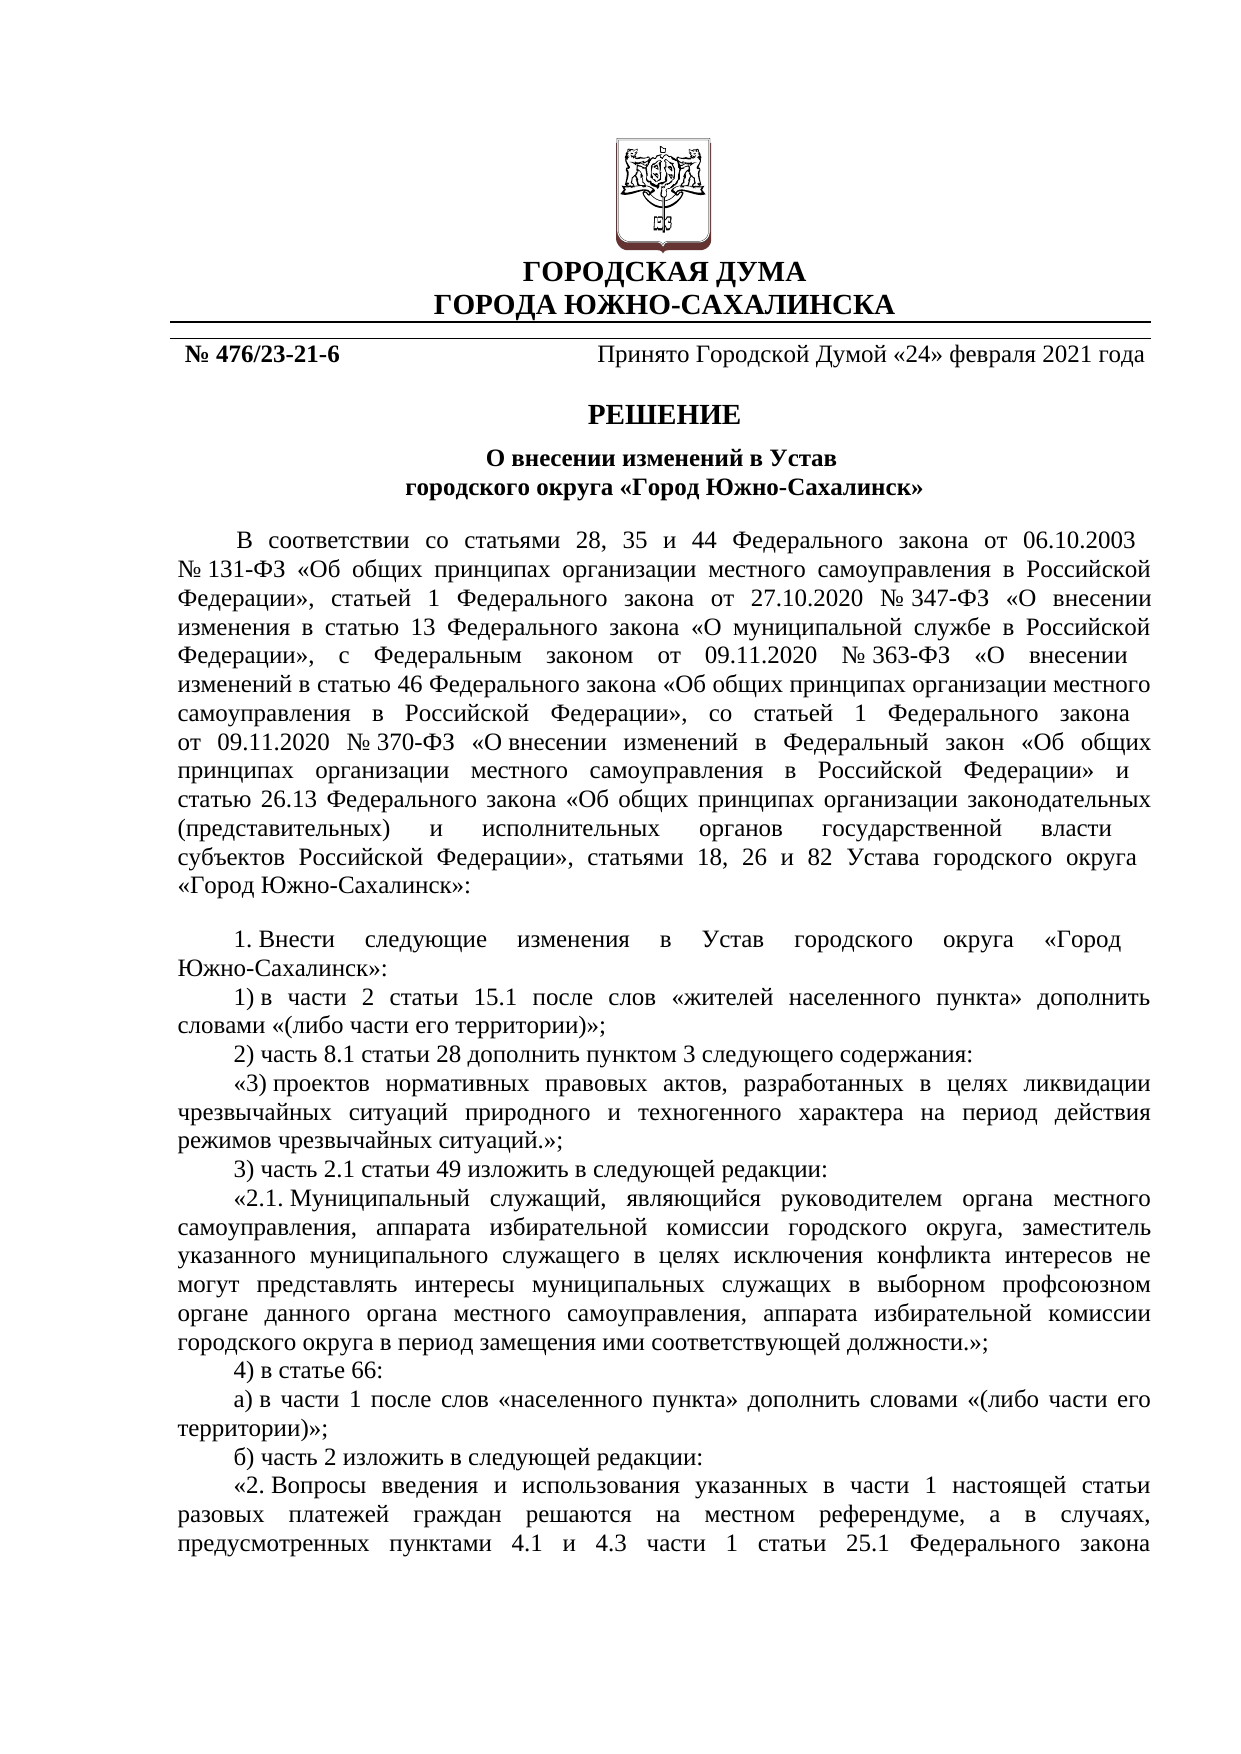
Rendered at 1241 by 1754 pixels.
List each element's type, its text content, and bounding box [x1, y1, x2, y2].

text 4) в статье 66: [177, 1355, 1152, 1384]
text РЕШЕНИЕ [177, 397, 1152, 430]
text «2. Вопросы введения и использования указанных в части 1 настоящей статьи разовых платежей граждан решаются на местном референдуме, а в случаях, предусмотренных пунктами 4.1 и 4.3 части 1 статьи 25.1 Федерального закона [177, 1470, 1152, 1557]
text 1. Внести следующие изменения в Устав городского округа «Город Южно-Сахалинск»: [177, 924, 1152, 982]
text «2.1. Муниципальный служащий, являющийся руководителем органа местного самоуправления, аппарата избирательной комиссии городского округа, заместитель указанного муниципального служащего в целях исключения конфликта интересов не могут представлять интересы муниципальных служащих в выборном профсоюзном органе данного органа местного самоуправления, аппарата избирательной комиссии городского округа в период замещения ими соответствующей должности.»; [177, 1183, 1152, 1355]
text О внесении изменений в Устав городского округа «Город Южно-Сахалинск» [177, 443, 1152, 500]
text а) в части 1 после слов «населенного пункта» дополнить словами «(либо части его территории)»; [177, 1384, 1152, 1442]
table_header [170, 323, 1151, 338]
text 3) часть 2.1 статьи 49 изложить в следующей редакции: [177, 1154, 1152, 1183]
text В соответствии со статьями 28, 35 и 44 Федерального закона от 06.10.2003 № 131-ФЗ «Об общих принципах организации местного самоуправления в Российской Федерации», статьей 1 Федерального закона от 27.10.2020 № 347-ФЗ «О внесении изменения в статью 13 Федерального закона «О муниципальной службе в Российской Федерации», с Федеральным законом от 09.11.2020 № 363-ФЗ «О внесении изменений в статью 46 Федерального закона «Об общих принципах организации местного самоуправления в Российской Федерации», со статьей 1 Федерального закона от 09.11.2020 № 370-ФЗ «О внесении изменений в Федеральный закон «Об общих принципах организации местного самоуправления в Российской Федерации» и статью 26.13 Федерального закона «Об общих принципах организации законодательных (представительных) и исполнительных органов государственной власти субъектов Российской Федерации», статьями 18, 26 и 82 Устава городского округа «Город Южно-Сахалинск»: [177, 525, 1152, 899]
text № 476/23-21-6 Принято Городской Думой «24» февраля 2021 года [177, 339, 1152, 367]
text городА южно-сахалинскА [177, 287, 1152, 321]
text б) часть 2 изложить в следующей редакции: [177, 1442, 1152, 1470]
text 1) в части 2 статьи 15.1 после слов «жителей населенного пункта» дополнить словами «(либо части его территории)»; [177, 982, 1152, 1039]
text ГОРОДСКАЯ ДУМА [177, 254, 1152, 287]
text 2) часть 8.1 статьи 28 дополнить пунктом 3 следующего содержания: [177, 1039, 1152, 1068]
text «3) проектов нормативных правовых актов, разработанных в целях ликвидации чрезвычайных ситуаций природного и техногенного характера на период действия режимов чрезвычайных ситуаций.»; [177, 1068, 1152, 1154]
